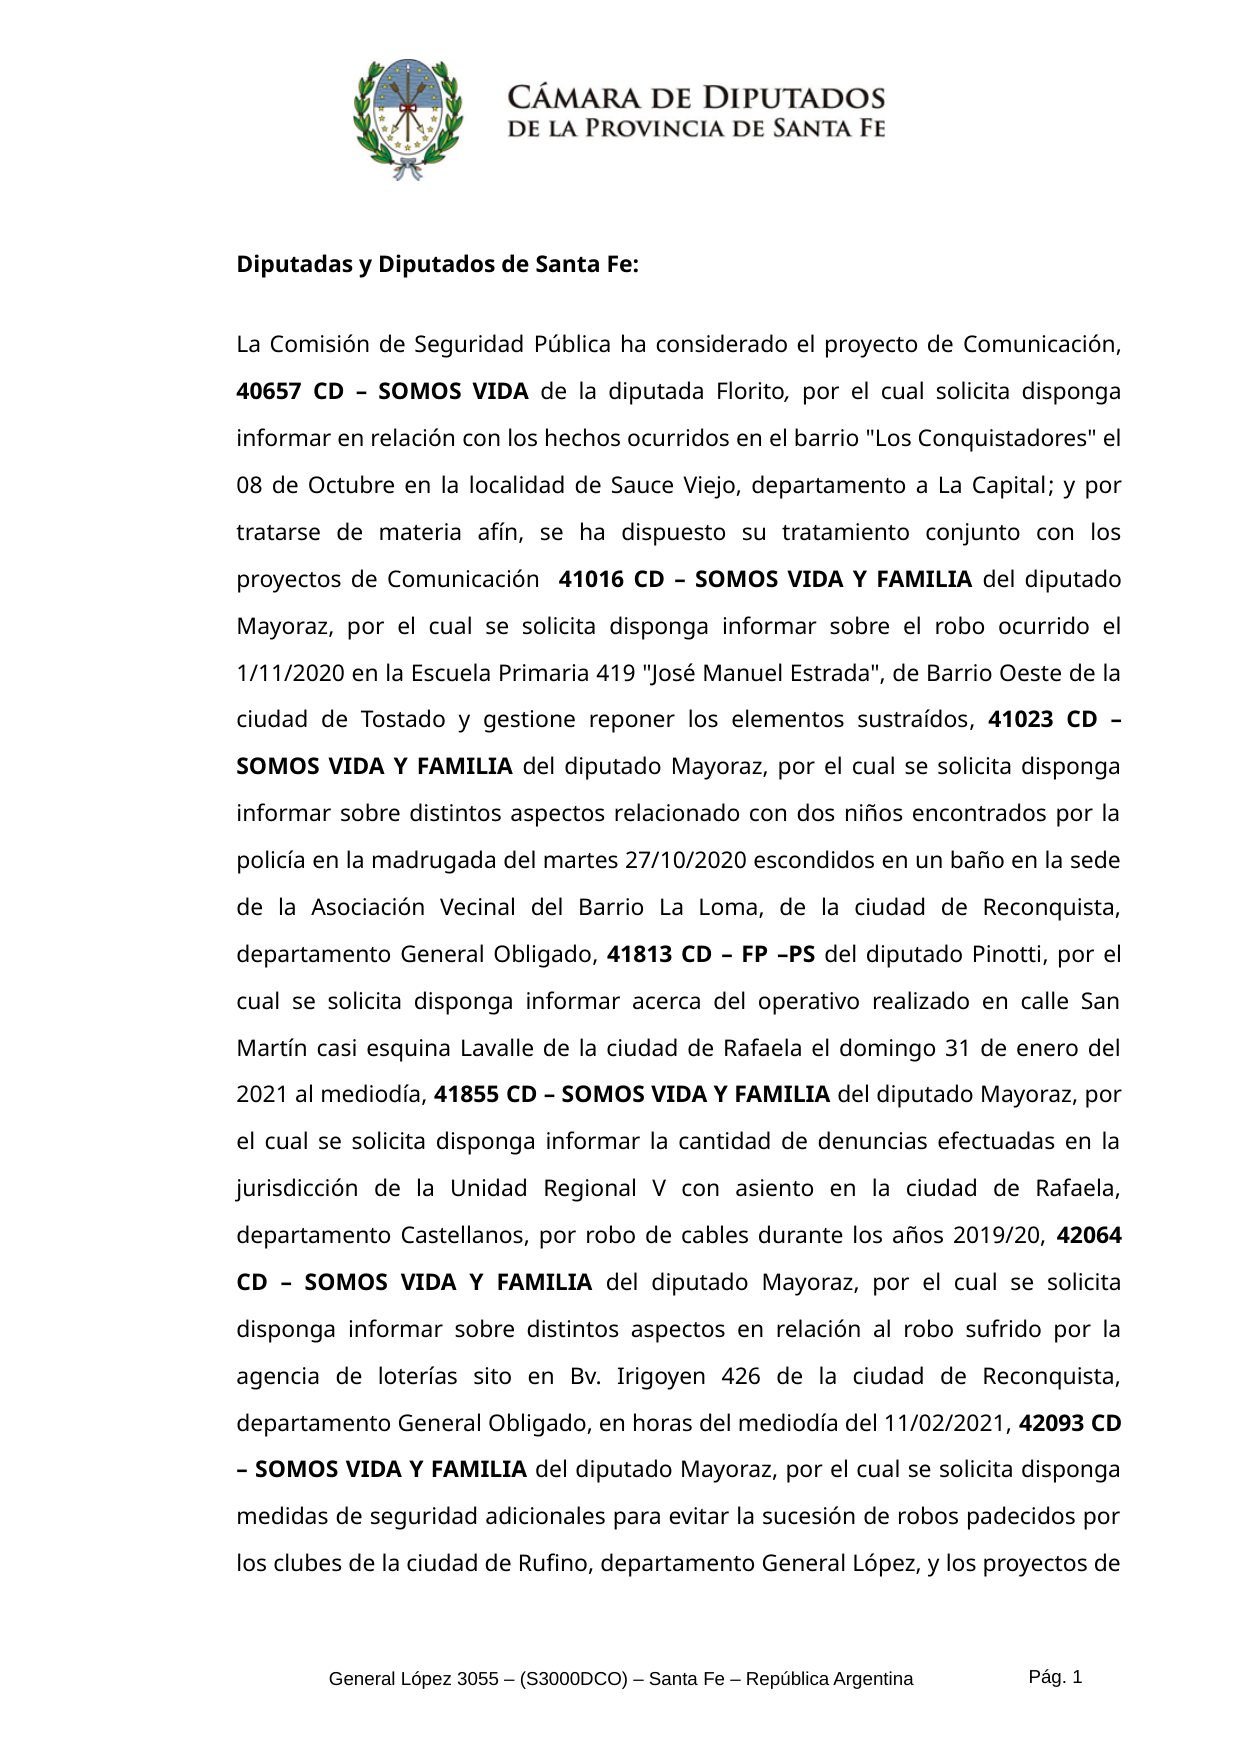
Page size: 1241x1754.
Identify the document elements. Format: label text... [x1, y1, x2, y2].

text Diputadas y Diputados de Santa Fe: [236, 248, 1122, 279]
text La Comisión de Seguridad Pública ha considerado el proyecto de Comunicación, 40657 CD – SOMOS VIDA de la diputada Florito, por el cual solicita disponga informar en relación con los hechos ocurridos en el barrio "Los Conquistadores" el 08 de Octubre en la localidad de Sauce Viejo, departamento a La Capital; y por tratarse de materia afín, se ha dispuesto su tratamiento conjunto con los proyectos de Comunicación 41016 CD – SOMOS VIDA Y FAMILIA del diputado Mayoraz, por el cual se solicita disponga informar sobre el robo ocurrido el 1/11/2020 en la Escuela Primaria 419 "José Manuel Estrada", de Barrio Oeste de la ciudad de Tostado y gestione reponer los elementos sustraídos, 41023 CD – SOMOS VIDA Y FAMILIA del diputado Mayoraz, por el cual se solicita disponga informar sobre distintos aspectos relacionado con dos niños encontrados por la policía en la madrugada del martes 27/10/2020 escondidos en un baño en la sede de la Asociación Vecinal del Barrio La Loma, de la ciudad de Reconquista, departamento General Obligado, 41813 CD – FP –PS del diputado Pinotti, por el cual se solicita disponga informar acerca del operativo realizado en calle San Martín casi esquina Lavalle de la ciudad de Rafaela el domingo 31 de enero del 2021 al mediodía, 41855 CD – SOMOS VIDA Y FAMILIA del diputado Mayoraz, por el cual se solicita disponga informar la cantidad de denuncias efectuadas en la jurisdicción de la Unidad Regional V con asiento en la ciudad de Rafaela, departamento Castellanos, por robo de cables durante los años 2019/20, 42064 CD – SOMOS VIDA Y FAMILIA del diputado Mayoraz, por el cual se solicita disponga informar sobre distintos aspectos en relación al robo sufrido por la agencia de loterías sito en Bv. Irigoyen 426 de la ciudad de Reconquista, departamento General Obligado, en horas del mediodía del 11/02/2021, 42093 CD – SOMOS VIDA Y FAMILIA del diputado Mayoraz, por el cual se solicita disponga medidas de seguridad adicionales para evitar la sucesión de robos padecidos por los clubes de la ciudad de Rufino, departamento General López, y los proyectos de [236, 328, 1122, 1578]
